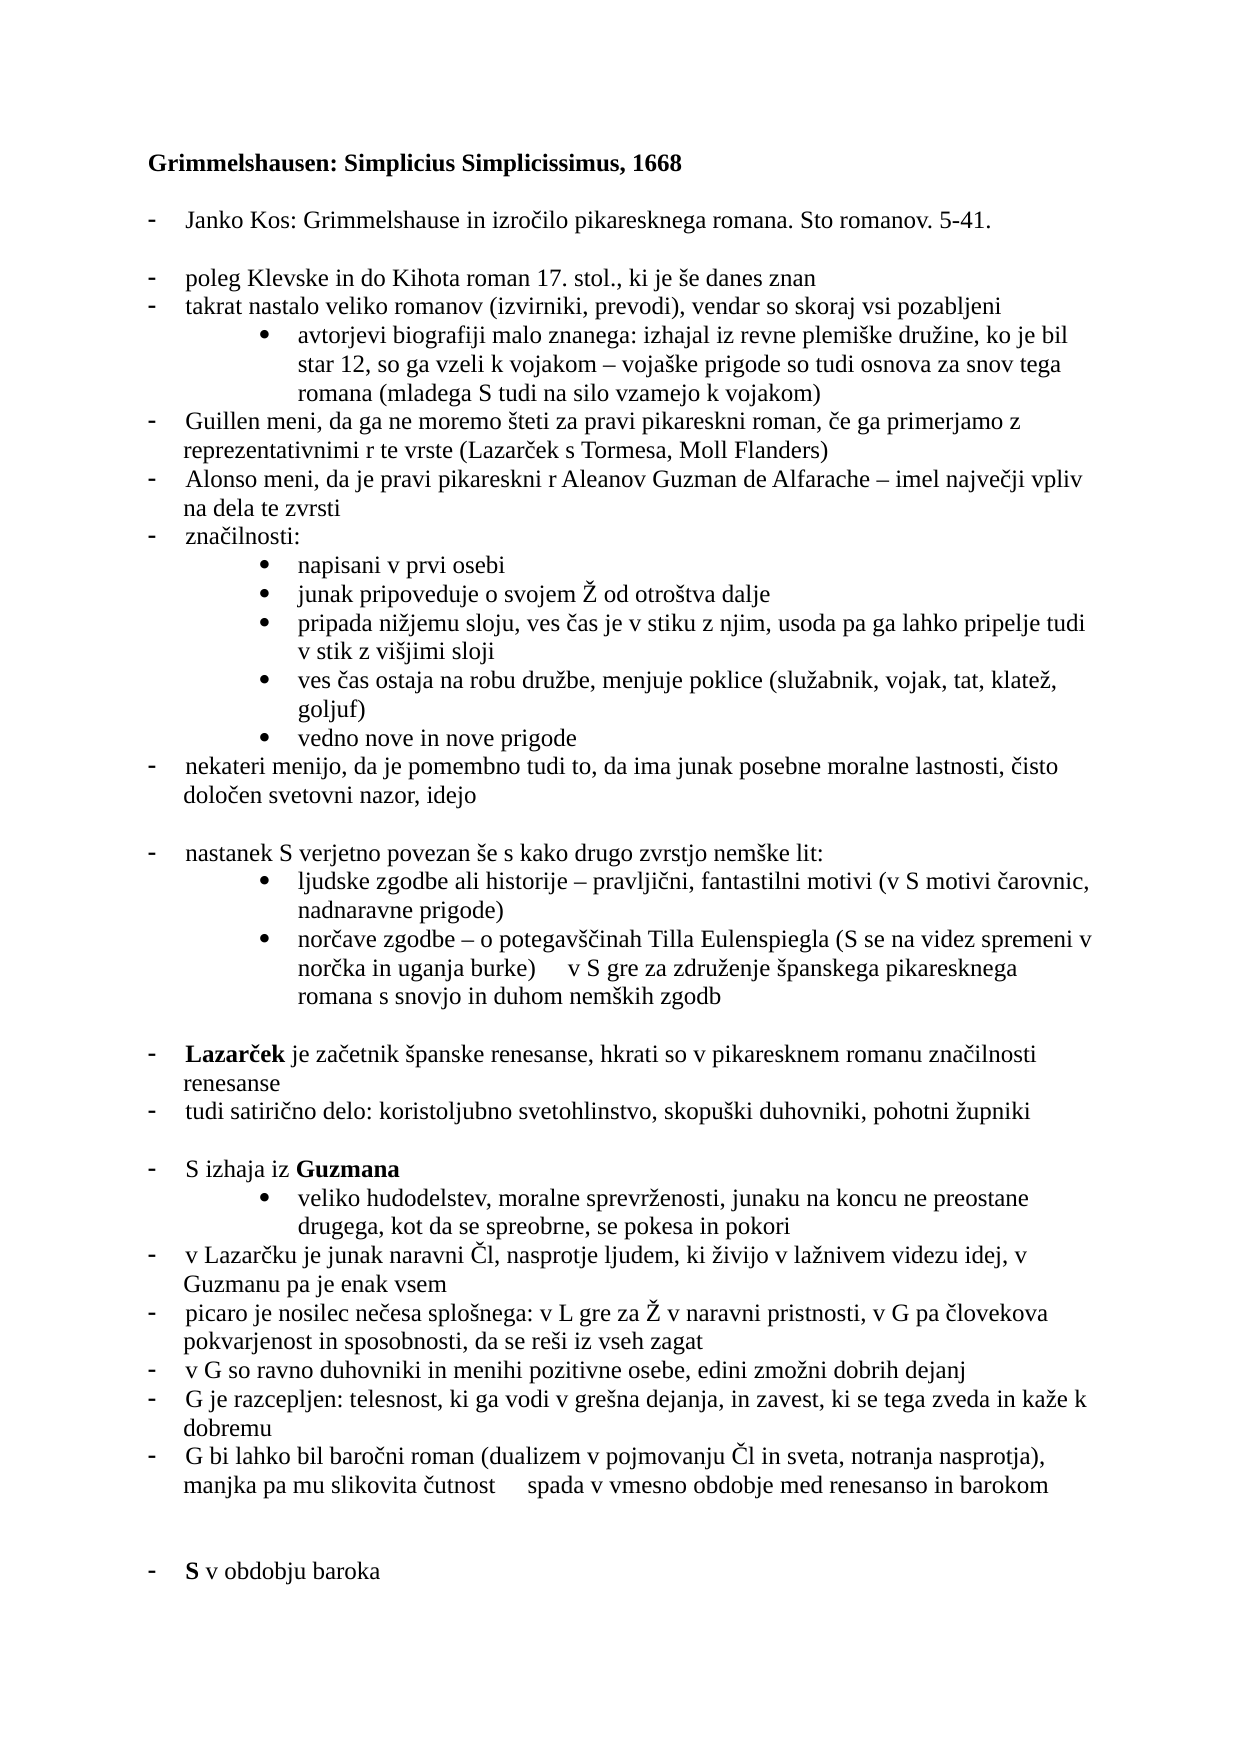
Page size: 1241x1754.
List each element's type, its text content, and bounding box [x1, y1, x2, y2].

list picaro je nosilec nečesa splošnega: v L gre za Ž v naravni pristnosti, v G pa človekova pokvarjenost in sposobnosti, da se reši iz vseh zagat [148, 1298, 1093, 1355]
list S izhaja iz Guzmana [148, 1154, 1093, 1183]
list značilnosti: [148, 521, 1093, 550]
list Janko Kos: Grimmelshause in izročilo pikaresknega romana. Sto romanov. 5-41. [148, 205, 1093, 234]
list G bi lahko bil baročni roman (dualizem v pojmovanju Čl in sveta, notranja nasprotja), manjka pa mu slikovita čutnost  spada v vmesno obdobje med renesanso in barokom [148, 1441, 1093, 1499]
list tudi satirično delo: koristoljubno svetohlinstvo, skopuški duhovniki, pohotni župniki [148, 1096, 1093, 1125]
list junak pripoveduje o svojem Ž od otroštva dalje [260, 579, 1093, 608]
list v G so ravno duhovniki in menihi pozitivne osebe, edini zmožni dobrih dejanj [148, 1355, 1093, 1384]
list G je razcepljen: telesnost, ki ga vodi v grešna dejanja, in zavest, ki se tega zveda in kaže k dobremu [148, 1384, 1093, 1441]
list S v obdobju baroka [148, 1556, 1093, 1585]
list v Lazarčku je junak naravni Čl, nasprotje ljudem, ki živijo v lažnivem videzu idej, v Guzmanu pa je enak vsem [148, 1240, 1093, 1298]
list ljudske zgodbe ali historije – pravljični, fantastilni motivi (v S motivi čarovnic, nadnaravne prigode) [260, 866, 1093, 924]
list pripada nižjemu sloju, ves čas je v stiku z njim, usoda pa ga lahko pripelje tudi v stik z višjimi sloji [260, 608, 1093, 665]
list nekateri menijo, da je pomembno tudi to, da ima junak posebne moralne lastnosti, čisto določen svetovni nazor, idejo [148, 751, 1093, 809]
list napisani v prvi osebi [260, 550, 1093, 579]
list vedno nove in nove prigode [260, 723, 1093, 751]
list ves čas ostaja na robu družbe, menjuje poklice (služabnik, vojak, tat, klatež, goljuf) [260, 665, 1093, 723]
list Guillen meni, da ga ne moremo šteti za pravi pikareskni roman, če ga primerjamo z reprezentativnimi r te vrste (Lazarček s Tormesa, Moll Flanders) [148, 406, 1093, 464]
list takrat nastalo veliko romanov (izvirniki, prevodi), vendar so skoraj vsi pozabljeni [148, 291, 1093, 320]
list Lazarček je začetnik španske renesanse, hkrati so v pikaresknem romanu značilnosti renesanse [148, 1039, 1093, 1096]
list avtorjevi biografiji malo znanega: izhajal iz revne plemiške družine, ko je bil star 12, so ga vzeli k vojakom – vojaške prigode so tudi osnova za snov tega romana (mladega S tudi na silo vzamejo k vojakom) [260, 320, 1093, 406]
list poleg Klevske in do Kihota roman 17. stol., ki je še danes znan [148, 263, 1093, 291]
subtitle Grimmelshausen: Simplicius Simplicissimus, 1668 [148, 148, 1093, 176]
list nastanek S verjetno povezan še s kako drugo zvrstjo nemške lit: [148, 838, 1093, 866]
list veliko hudodelstev, moralne sprevrženosti, junaku na koncu ne preostane drugega, kot da se spreobrne, se pokesa in pokori [260, 1183, 1093, 1240]
list norčave zgodbe – o potegavščinah Tilla Eulenspiegla (S se na videz spremeni v norčka in uganja burke)  v S gre za združenje španskega pikaresknega romana s snovjo in duhom nemških zgodb [260, 924, 1093, 1010]
list Alonso meni, da je pravi pikareskni r Aleanov Guzman de Alfarache – imel največji vpliv na dela te zvrsti [148, 464, 1093, 521]
